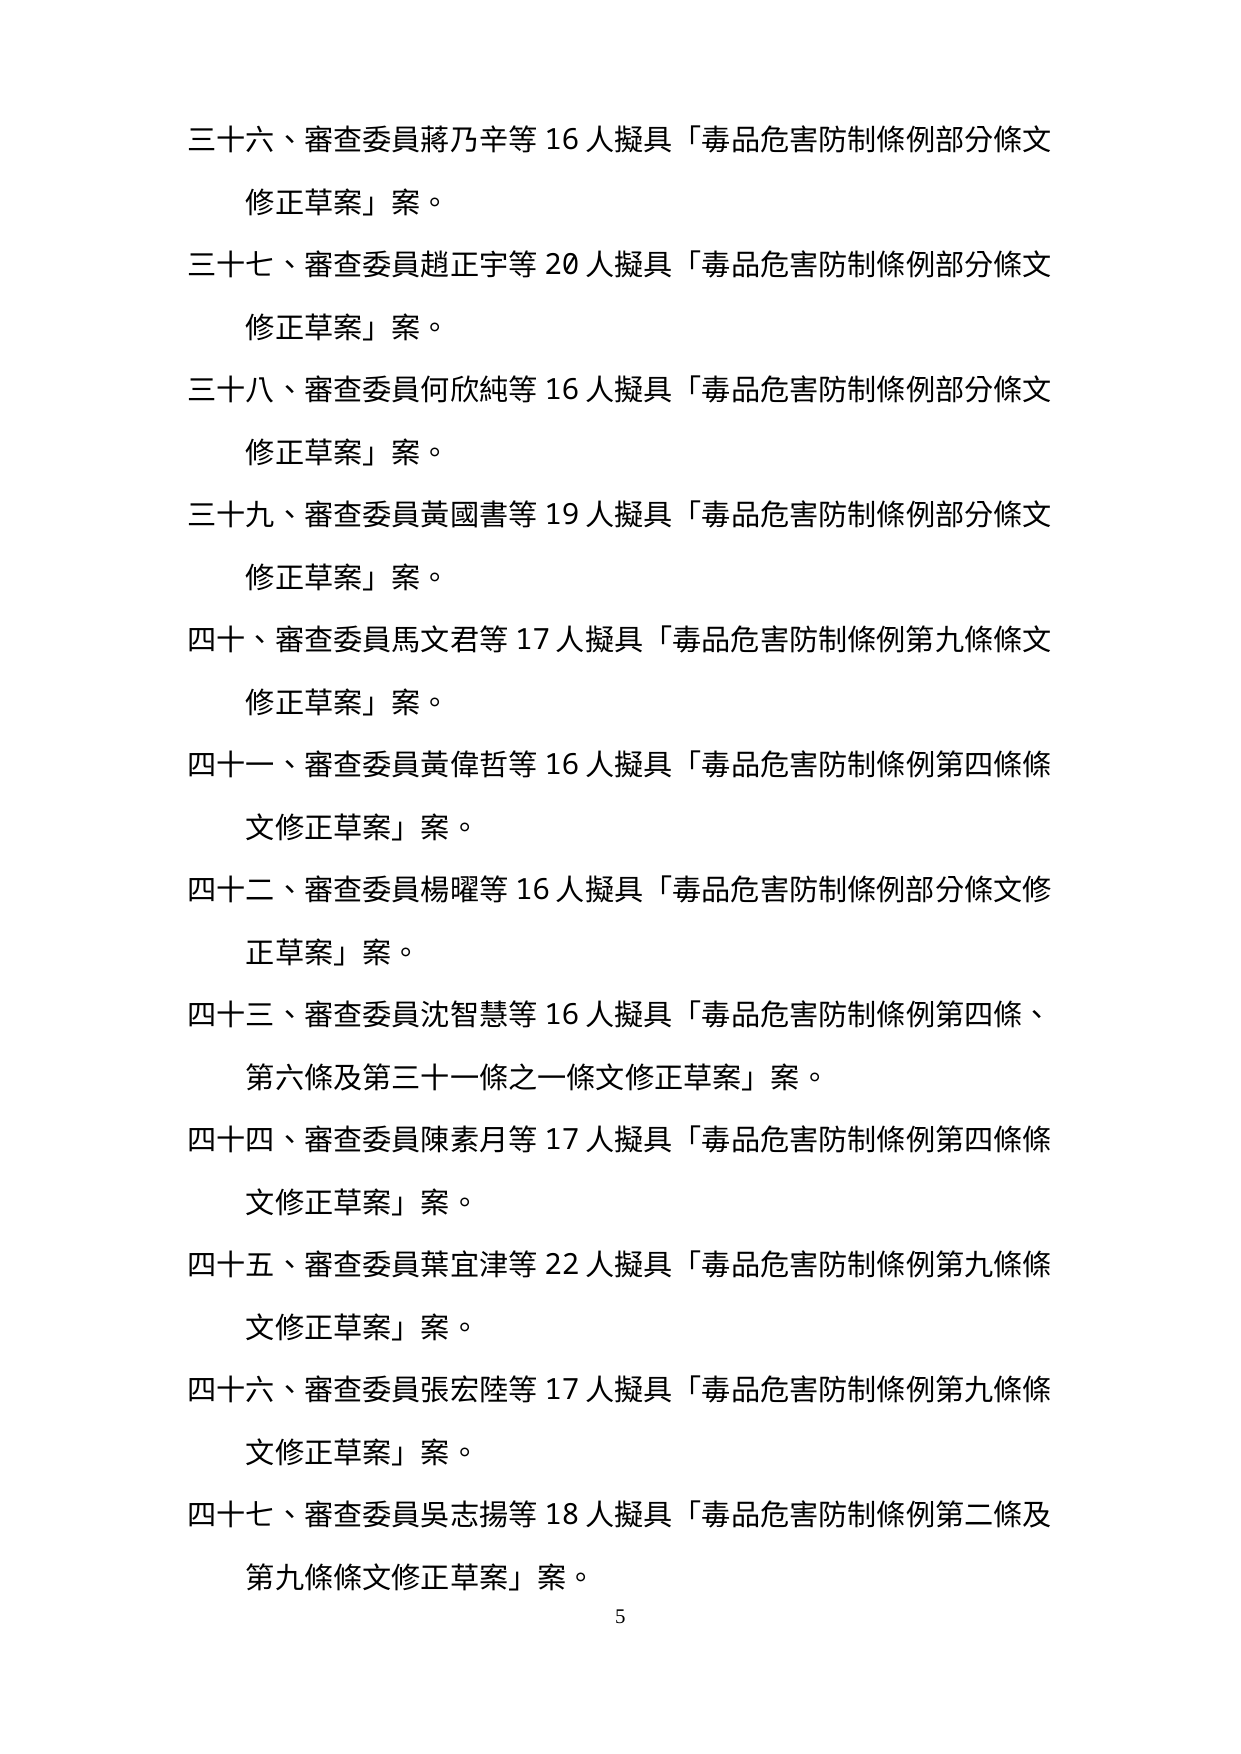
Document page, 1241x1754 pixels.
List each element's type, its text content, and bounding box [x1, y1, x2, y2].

text 四十三、審查委員沈智慧等16人擬具「毒品危害防制條例第四條、第六條及第三十一條之一條文修正草案」案。 [187, 971, 1053, 1096]
text 四十二、審查委員楊曜等16人擬具「毒品危害防制條例部分條文修正草案」案。 [187, 846, 1053, 971]
text 三十八、審查委員何欣純等16人擬具「毒品危害防制條例部分條文修正草案」案。 [187, 346, 1053, 471]
text 三十七、審查委員趙正宇等20人擬具「毒品危害防制條例部分條文修正草案」案。 [187, 221, 1053, 346]
text 四十一、審查委員黃偉哲等16人擬具「毒品危害防制條例第四條條文修正草案」案。 [187, 721, 1053, 846]
text 三十六、審查委員蔣乃辛等16人擬具「毒品危害防制條例部分條文修正草案」案。 [187, 96, 1053, 221]
text 四十、審查委員馬文君等17人擬具「毒品危害防制條例第九條條文修正草案」案。 [187, 596, 1053, 721]
text 三十九、審查委員黃國書等19人擬具「毒品危害防制條例部分條文修正草案」案。 [187, 471, 1053, 596]
text 四十七、審查委員吳志揚等18人擬具「毒品危害防制條例第二條及第九條條文修正草案」案。 [187, 1471, 1053, 1596]
text 四十五、審查委員葉宜津等22人擬具「毒品危害防制條例第九條條文修正草案」案。 [187, 1221, 1053, 1346]
text 四十六、審查委員張宏陸等17人擬具「毒品危害防制條例第九條條文修正草案」案。 [187, 1346, 1053, 1471]
text 四十四、審查委員陳素月等17人擬具「毒品危害防制條例第四條條文修正草案」案。 [187, 1096, 1053, 1221]
